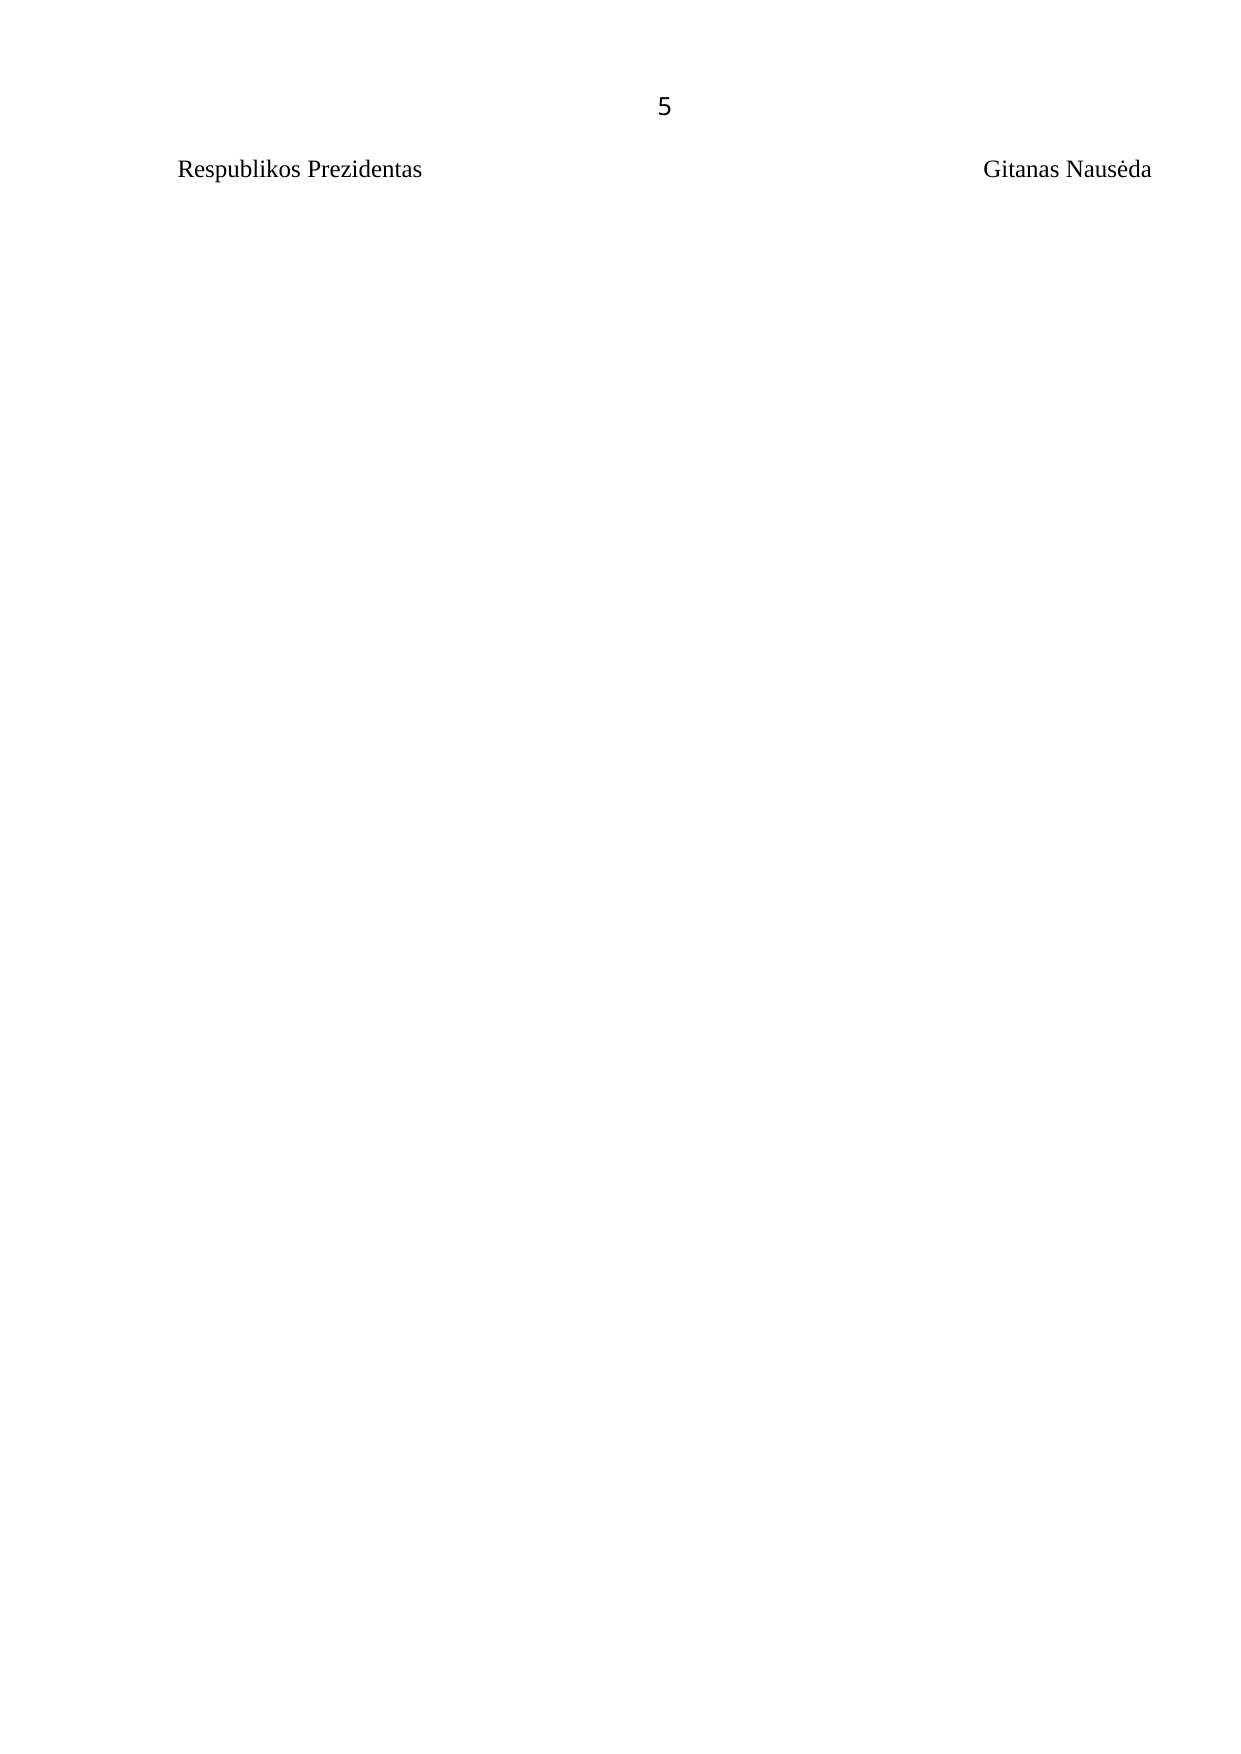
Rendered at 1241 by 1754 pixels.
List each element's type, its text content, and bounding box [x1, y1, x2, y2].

text Respublikos Prezidentas Gitanas Nausėda [177, 154, 1152, 183]
